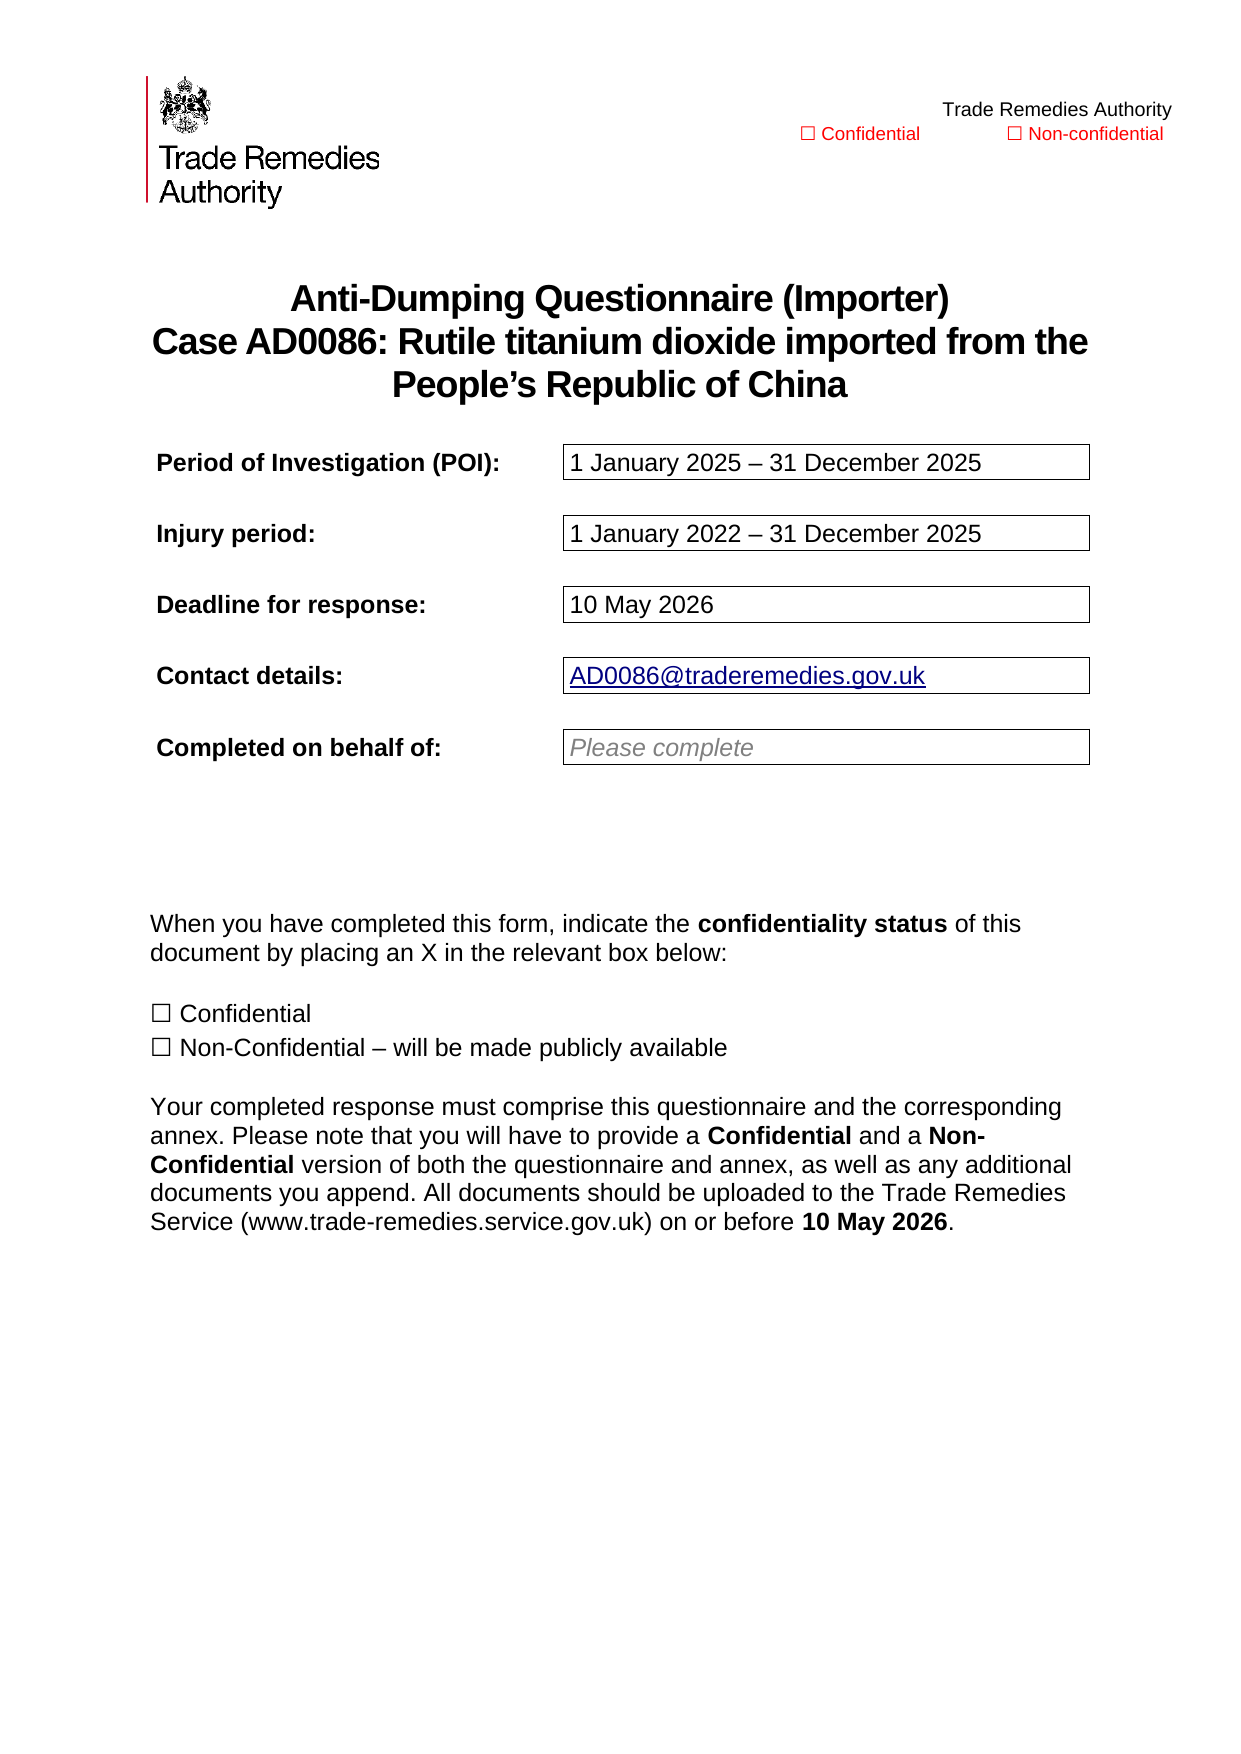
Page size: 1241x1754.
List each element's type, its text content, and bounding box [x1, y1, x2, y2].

text When you have completed this form, indicate the confidentiality status of this document by placing an X in the relevant box below: [150, 909, 1090, 966]
table_cell [564, 480, 1089, 515]
table_cell 1 January 2022 – 31 December 2025 [564, 516, 1089, 550]
text ☐ Non-Confidential – will be made publicly available [150, 1029, 1090, 1063]
title Anti-Dumping Questionnaire (Importer) [150, 276, 1090, 319]
table_cell [564, 623, 1089, 657]
table_header 1 January 2025 – 31 December 2025 [564, 445, 1089, 479]
table_cell Injury period: [150, 515, 563, 550]
table_cell AD0086@traderemedies.gov.uk [564, 658, 1089, 693]
title Case AD0086: Rutile titanium dioxide imported from the People’s Republic of China [150, 319, 1090, 405]
text Your completed response must comprise this questionnaire and the corresponding annex. Please note that you will have to provide a Confidential and a Non-Confidential version of both the questionnaire and annex, as well as any additional documents you append. All documents should be uploaded to the Trade Remedies Service (www.trade-remedies.service.gov.uk) on or before 10 May 2026. [150, 1092, 1090, 1236]
table_cell [564, 694, 1089, 728]
table_cell 10 May 2026 [564, 587, 1089, 622]
table_cell [564, 551, 1089, 586]
table_cell [150, 693, 563, 728]
table_cell Completed on behalf of: [150, 729, 563, 764]
table_cell [150, 479, 563, 515]
table_header Period of Investigation (POI): [150, 444, 563, 479]
table_cell Contact details: [150, 657, 563, 693]
table_cell Deadline for response: [150, 586, 563, 622]
table_cell [150, 550, 563, 586]
text ☐ Confidential [150, 995, 1090, 1029]
table_cell Please complete [564, 730, 1089, 764]
table_cell [150, 622, 563, 657]
